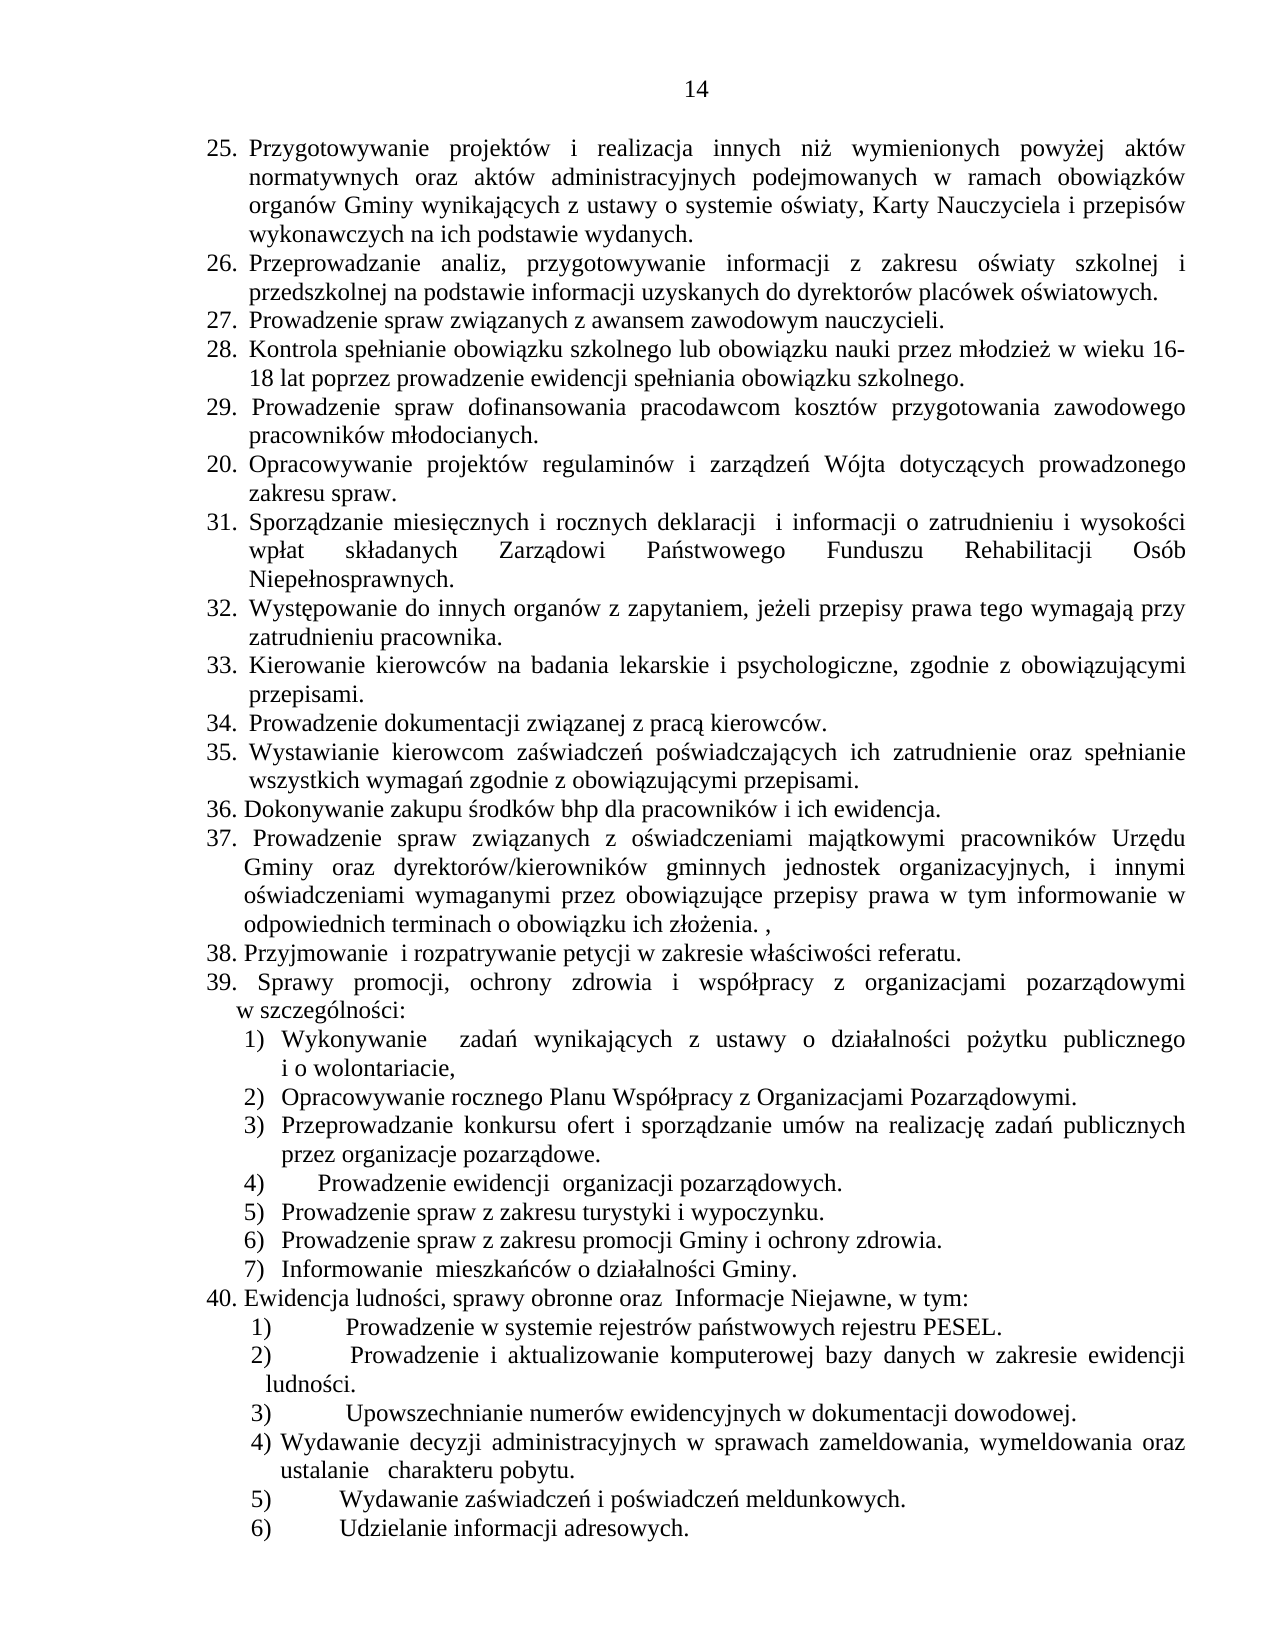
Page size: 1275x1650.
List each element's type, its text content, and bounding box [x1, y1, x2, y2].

text 31. Sporządzanie miesięcznych i rocznych deklaracji i informacji o zatrudnieniu i wysokości wpłat składanych Zarządowi Państwowego Funduszu Rehabilitacji Osób Niepełnosprawnych. [206, 507, 1186, 593]
text 28. Kontrola spełnianie obowiązku szkolnego lub obowiązku nauki przez młodzież w wieku 16-18 lat poprzez prowadzenie ewidencji spełniania obowiązku szkolnego. [206, 334, 1186, 392]
text 20. Opracowywanie projektów regulaminów i zarządzeń Wójta dotyczących prowadzonego zakresu spraw. [206, 449, 1186, 507]
text 34. Prowadzenie dokumentacji związanej z pracą kierowców. [206, 708, 1186, 737]
list Prowadzenie spraw z zakresu promocji Gminy i ochrony zdrowia. [244, 1225, 1186, 1254]
list Upowszechnianie numerów ewidencyjnych w dokumentacji dowodowej. [251, 1398, 1186, 1427]
list Wydawanie decyzji administracyjnych w sprawach zameldowania, wymeldowania oraz ustalanie charakteru pobytu. [251, 1427, 1186, 1484]
list Informowanie mieszkańców o działalności Gminy. [244, 1254, 1186, 1283]
text 35. Wystawianie kierowcom zaświadczeń poświadczających ich zatrudnienie oraz spełnianie wszystkich wymagań zgodnie z obowiązującymi przepisami. [206, 737, 1186, 794]
list Wydawanie zaświadczeń i poświadczeń meldunkowych. [251, 1484, 1186, 1513]
text 29. Prowadzenie spraw dofinansowania pracodawcom kosztów przygotowania zawodowego pracowników młodocianych. [206, 392, 1186, 449]
list Przeprowadzanie konkursu ofert i sporządzanie umów na realizację zadań publicznych przez organizacje pozarządowe. [244, 1110, 1186, 1168]
list Prowadzenie i aktualizowanie komputerowej bazy danych w zakresie ewidencji ludności. [251, 1340, 1186, 1398]
list Wykonywanie zadań wynikających z ustawy o działalności pożytku publicznego i o wolontariacie, [244, 1024, 1186, 1082]
text 32. Występowanie do innych organów z zapytaniem, jeżeli przepisy prawa tego wymagają przy zatrudnieniu pracownika. [206, 593, 1186, 650]
text 26. Przeprowadzanie analiz, przygotowywanie informacji z zakresu oświaty szkolnej i przedszkolnej na podstawie informacji uzyskanych do dyrektorów placówek oświatowych. [206, 248, 1186, 305]
list Prowadzenie w systemie rejestrów państwowych rejestru PESEL. [251, 1312, 1186, 1340]
text 27. Prowadzenie spraw związanych z awansem zawodowym nauczycieli. [206, 305, 1186, 334]
text 36. Dokonywanie zakupu środków bhp dla pracowników i ich ewidencja. [206, 794, 1186, 823]
text 37. Prowadzenie spraw związanych z oświadczeniami majątkowymi pracowników Urzędu Gminy oraz dyrektorów/kierowników gminnych jednostek organizacyjnych, i innymi oświadczeniami wymaganymi przez obowiązujące przepisy prawa w tym informowanie w odpowiednich terminach o obowiązku ich złożenia. , [206, 823, 1186, 938]
text 38. Przyjmowanie i rozpatrywanie petycji w zakresie właściwości referatu. [206, 938, 1186, 967]
text 25. Przygotowywanie projektów i realizacja innych niż wymienionych powyżej aktów normatywnych oraz aktów administracyjnych podejmowanych w ramach obowiązków organów Gminy wynikających z ustawy o systemie oświaty, Karty Nauczyciela i przepisów wykonawczych na ich podstawie wydanych. [206, 133, 1186, 248]
list Prowadzenie ewidencji organizacji pozarządowych. [244, 1168, 1186, 1197]
list Prowadzenie spraw z zakresu turystyki i wypoczynku. [244, 1197, 1186, 1225]
list Udzielanie informacji adresowych. [251, 1513, 1186, 1542]
text 33. Kierowanie kierowców na badania lekarskie i psychologiczne, zgodnie z obowiązującymi przepisami. [206, 650, 1186, 708]
text 40. Ewidencja ludności, sprawy obronne oraz Informacje Niejawne, w tym: [206, 1283, 1186, 1312]
list Opracowywanie rocznego Planu Współpracy z Organizacjami Pozarządowymi. [244, 1082, 1186, 1110]
text 39. Sprawy promocji, ochrony zdrowia i współpracy z organizacjami pozarządowymi w szczególności: [206, 967, 1186, 1024]
